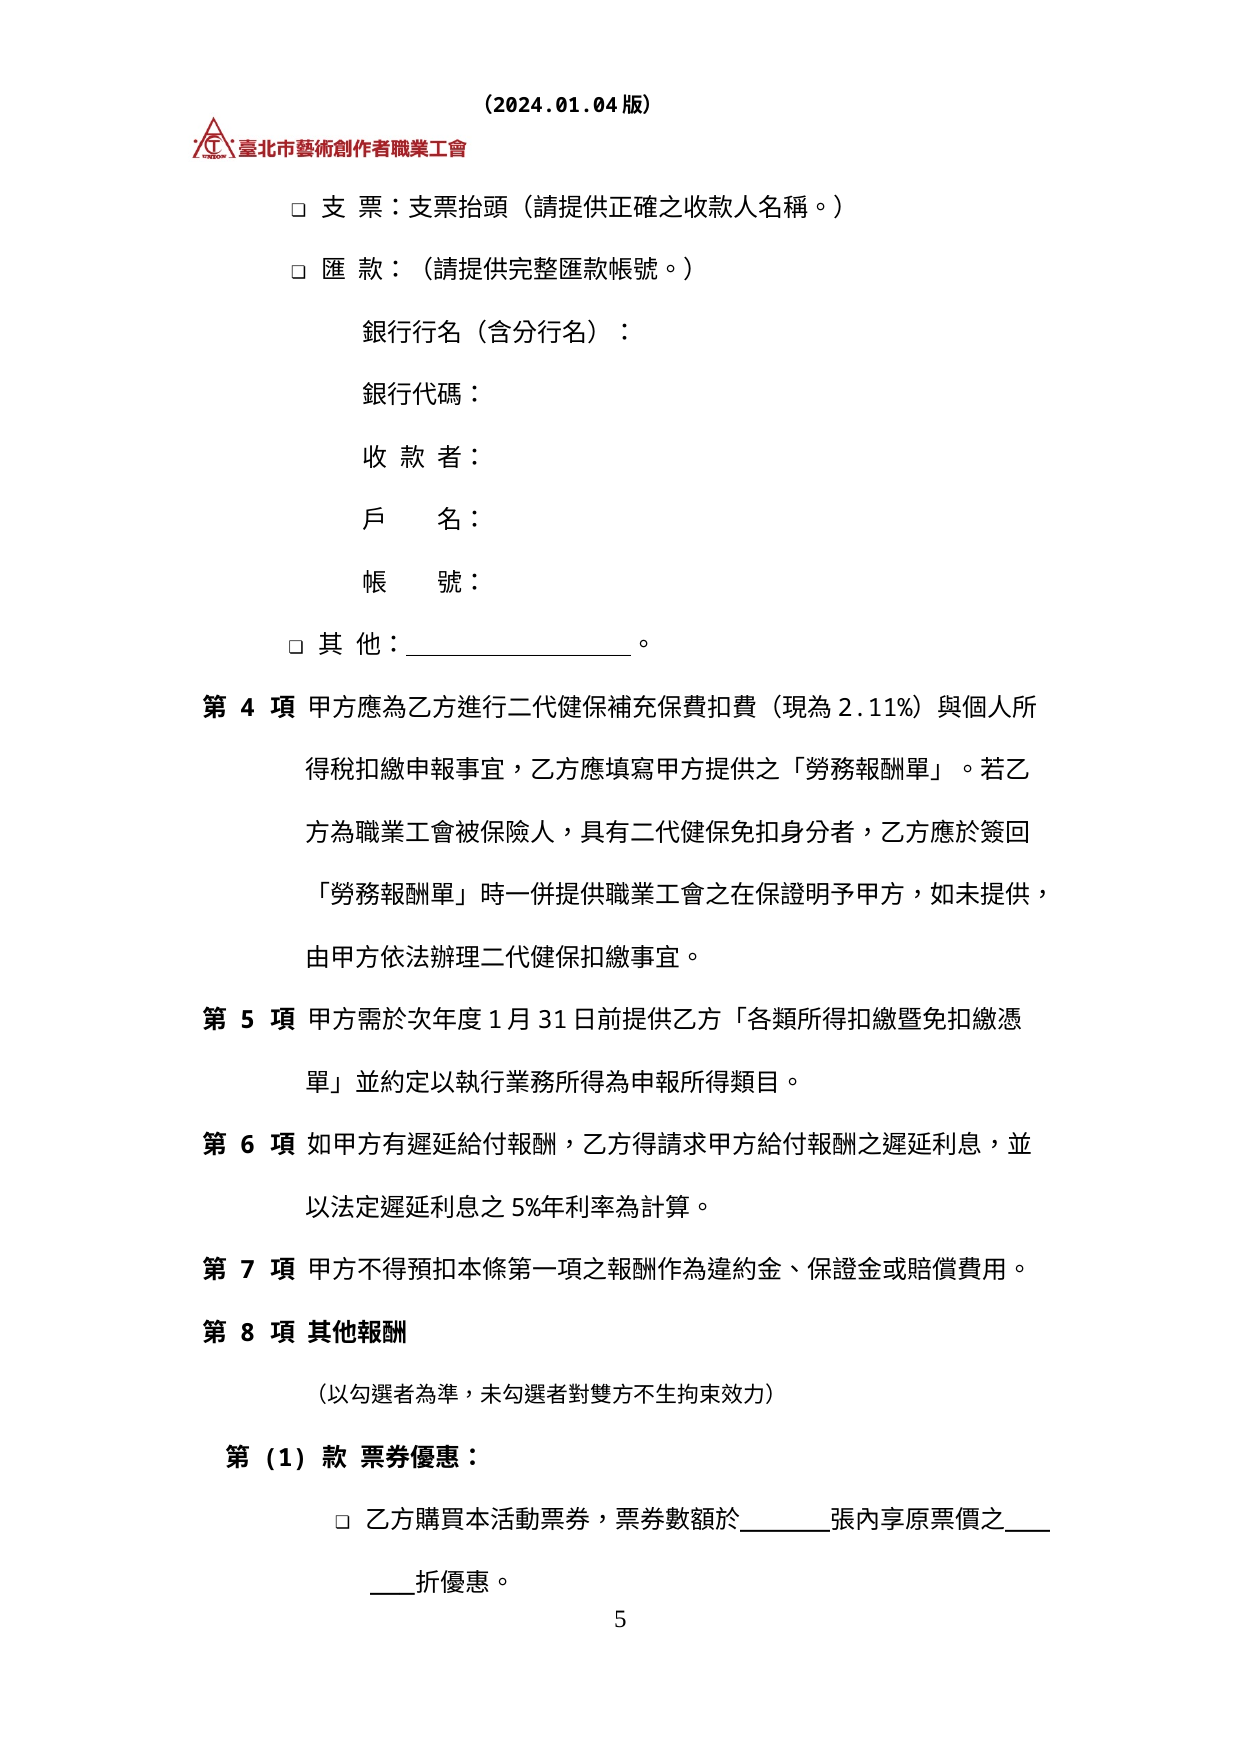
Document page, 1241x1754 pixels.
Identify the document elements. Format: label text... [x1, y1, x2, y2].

text 帳 號： [362, 539, 1053, 601]
text 第 7 項 甲方不得預扣本條第一項之報酬作為違約金、保證金或賠償費用。 [202, 1226, 1053, 1289]
text 第 6 項 如甲方有遲延給付報酬，乙方得請求甲方給付報酬之遲延利息，並以法定遲延利息之5%年利率為計算。 [202, 1101, 1053, 1226]
text ❏ 乙方購買本活動票券，票券數額於______張內享原票價之______折優惠。 [335, 1476, 1053, 1601]
text 第 (1) 款 票券優惠： [225, 1414, 1053, 1476]
text 第 8 項 其他報酬 [202, 1289, 1053, 1351]
text 銀行行名（含分行名）： [362, 289, 1053, 351]
text 收 款 者： [362, 414, 1053, 476]
text ❏ 匯 款：（請提供完整匯款帳號。） [291, 226, 1053, 289]
text （以勾選者為準，未勾選者對雙方不生拘束效力） [306, 1351, 1053, 1414]
text 第 4 項 甲方應為乙方進行二代健保補充保費扣費（現為2.11%）與個人所得稅扣繳申報事宜，乙方應填寫甲方提供之「勞務報酬單」。若乙方為職業工會被保險人，具有二代健保免扣身分者，乙方應於簽回「勞務報酬單」時一併提供職業工會之在保證明予甲方，如未提供，由甲方依法辦理二代健保扣繳事宜。 [202, 664, 1053, 976]
text ❏ 支 票：支票抬頭（請提供正確之收款人名稱。） [291, 164, 1053, 226]
text 戶 名： [362, 476, 1053, 539]
text ❏ 其 他：＿＿＿＿＿＿＿＿＿。 [288, 601, 1053, 664]
text 銀行代碼： [362, 351, 1053, 414]
text 第 5 項 甲方需於次年度1月31日前提供乙方「各類所得扣繳暨免扣繳憑單」並約定以執行業務所得為申報所得類目。 [202, 976, 1053, 1101]
